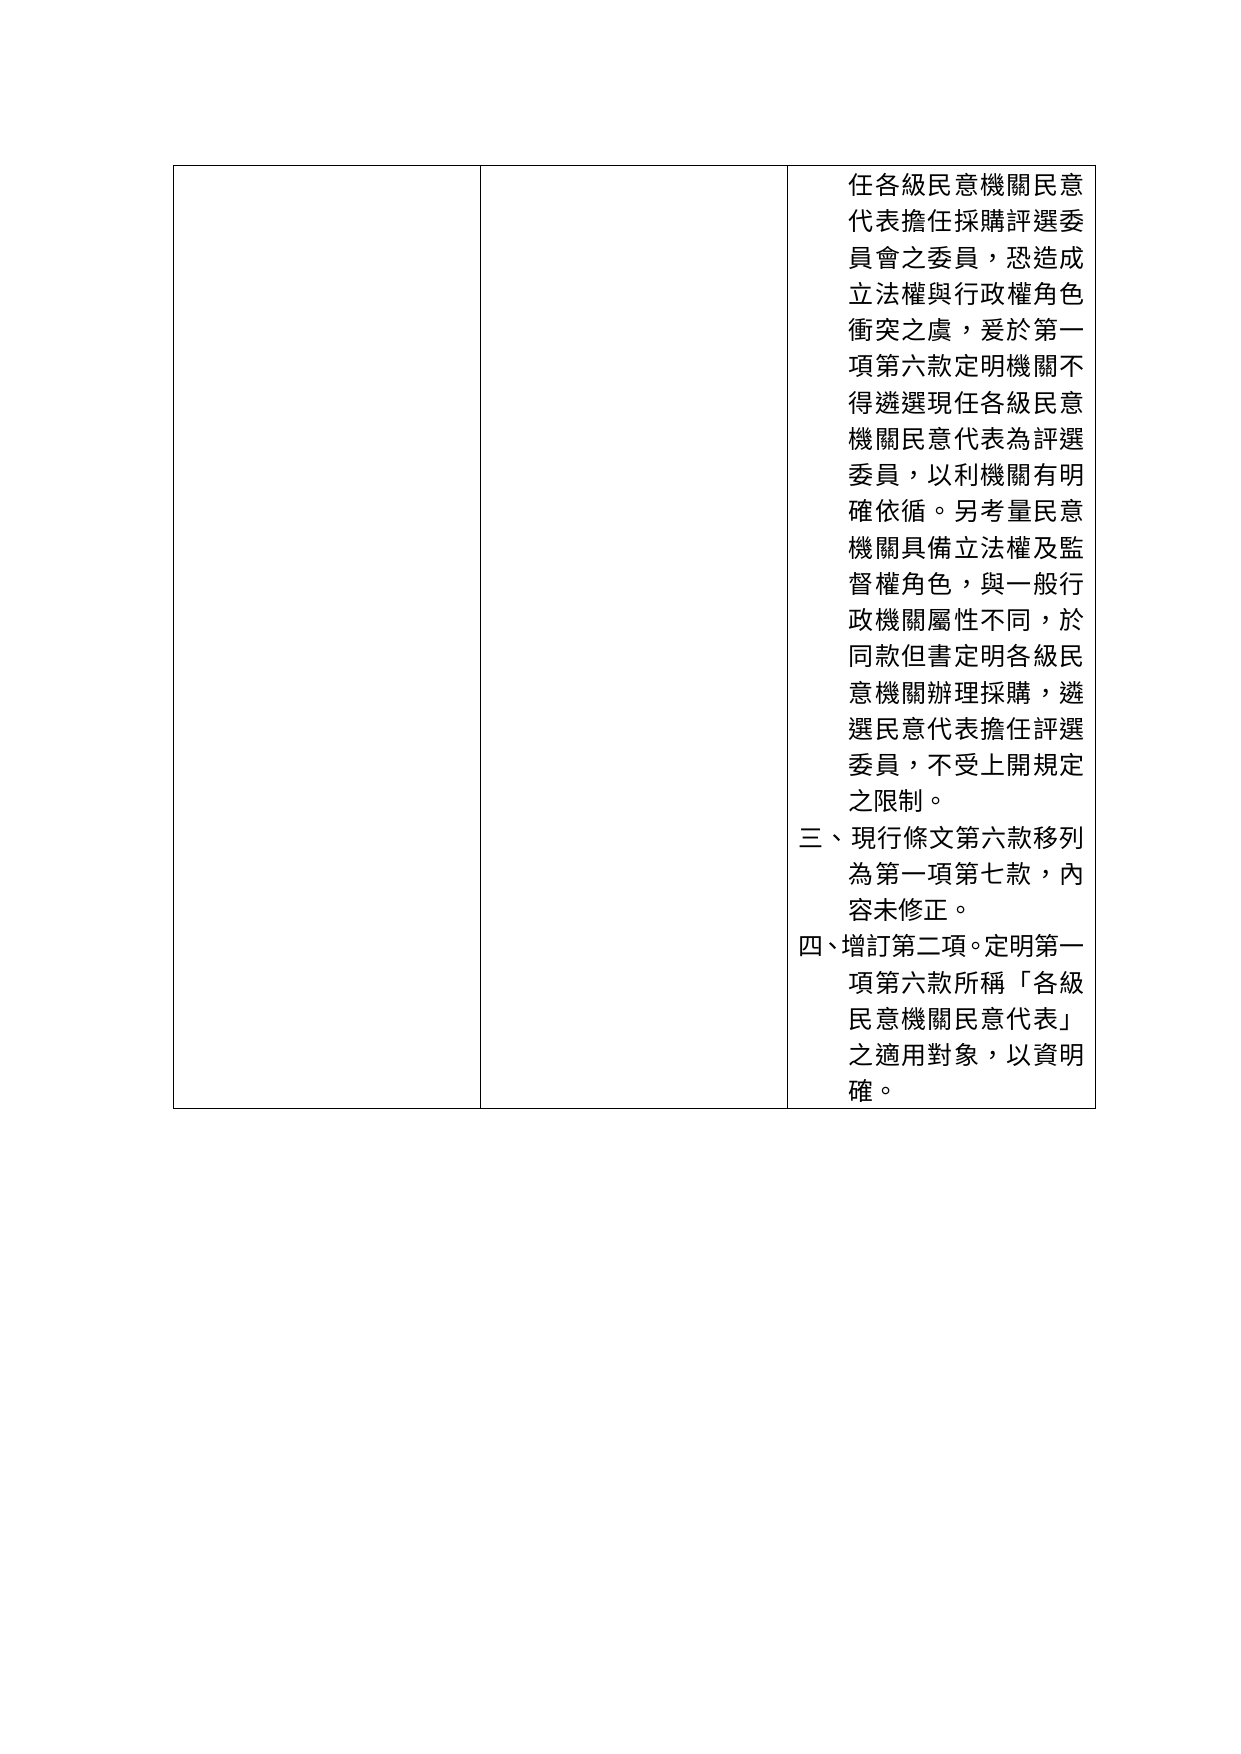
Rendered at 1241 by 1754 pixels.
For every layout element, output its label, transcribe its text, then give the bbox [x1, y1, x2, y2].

table_cell 任各級民意機關民意代表擔任採購評選委員會之委員，恐造成立法權與行政權角色衝突之虞，爰於第一項第六款定明機關不得遴選現任各級民意機關民意代表為評選委員，以利機關有明確依循。另考量民意機關具備立法權及監督權角色，與一般行政機關屬性不同，於同款但書定明各級民意機關辦理採購，遴選民意代表擔任評選委員，不受上開規定之限制。 三、現行條文第六款移列為第一項第七款，內容未修正。 四、增訂第二項。定明第一項第六款所稱「各級民意機關民意代表」之適用對象，以資明確。 [788, 166, 1095, 1108]
table_cell [174, 166, 480, 1108]
table_cell [481, 166, 787, 1108]
